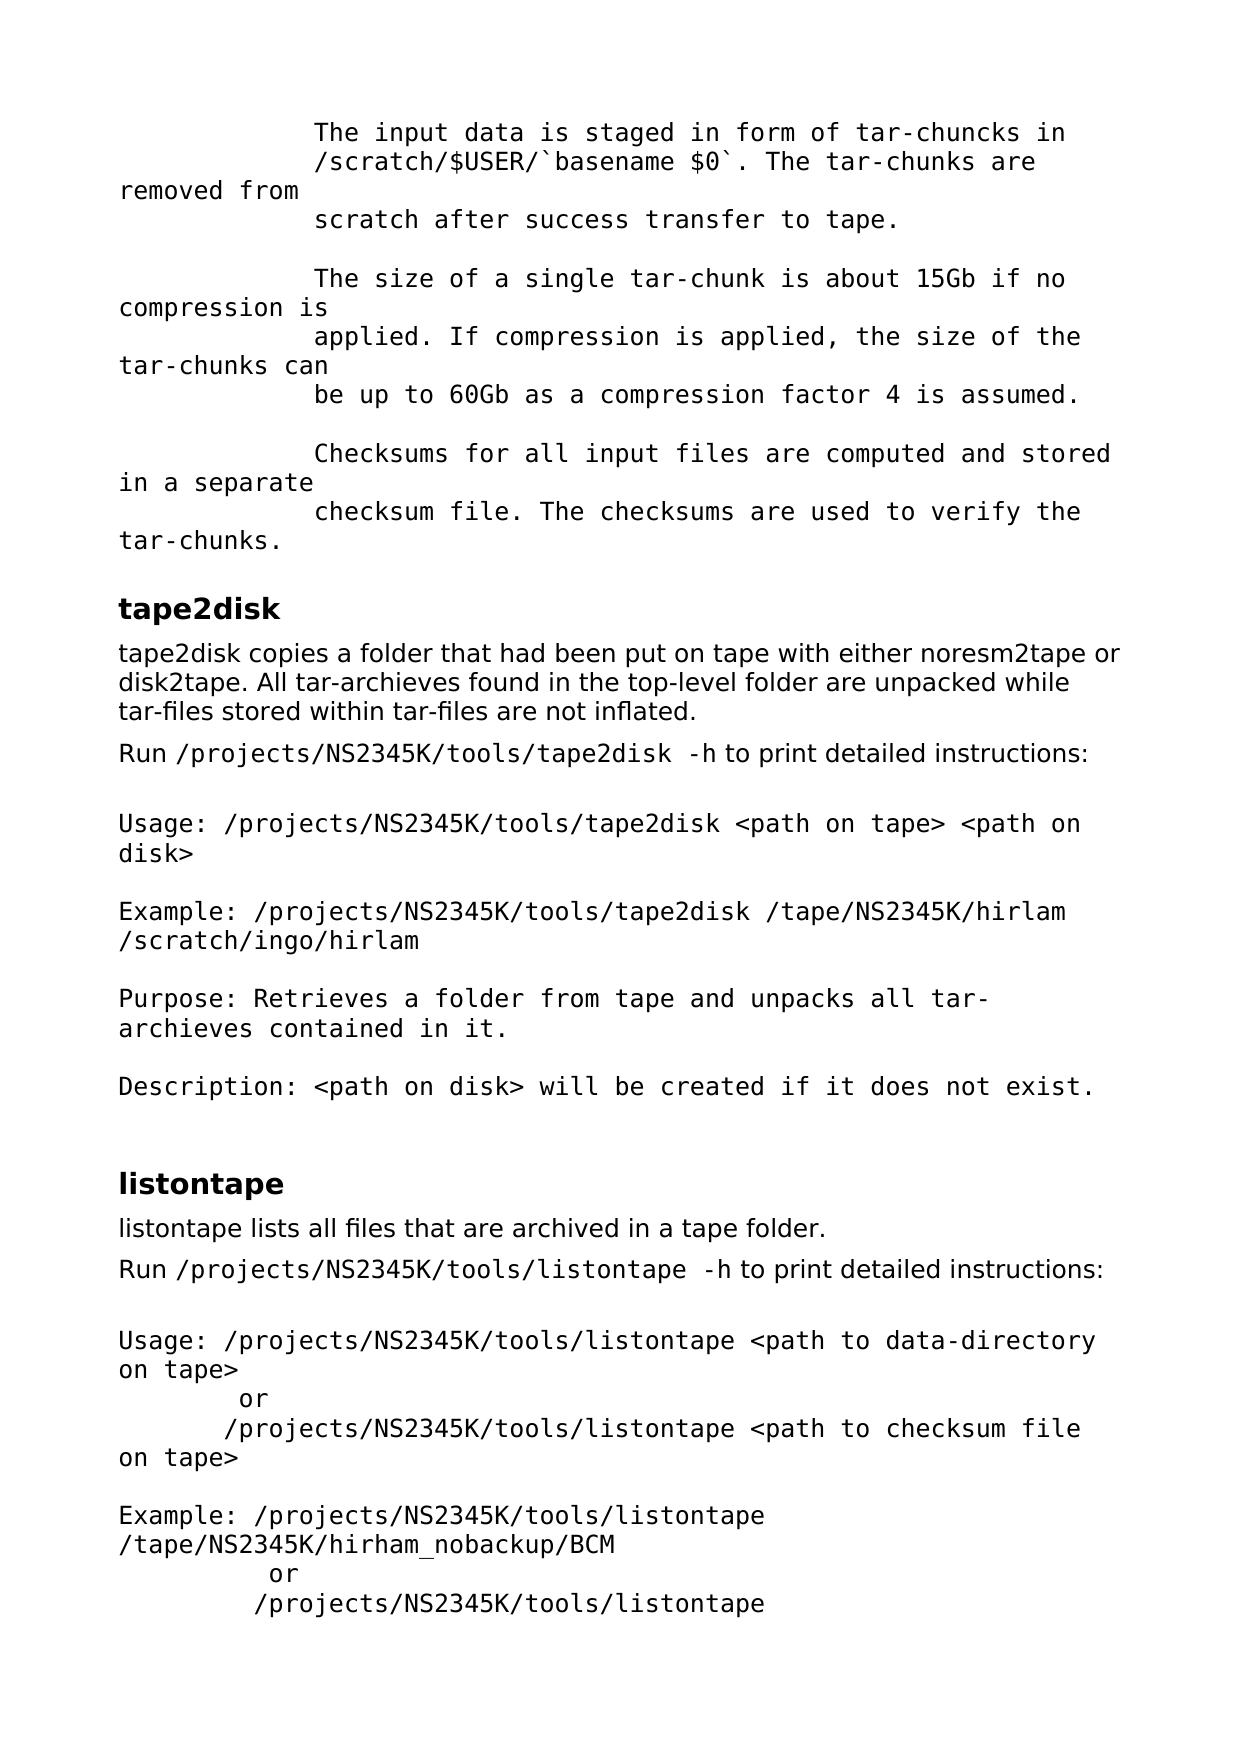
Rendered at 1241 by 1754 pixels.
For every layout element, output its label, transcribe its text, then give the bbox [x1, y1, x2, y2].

text Run /projects/NS2345K/tools/listontape -h to print detailed instructions: [118, 1255, 1122, 1284]
text Run /projects/NS2345K/tools/tape2disk -h to print detailed instructions: [118, 739, 1122, 768]
text Usage: /projects/NS2345K/tools/tape2disk <path on tape> <path on disk> Example: /projects/NS2345K/tools/tape2disk /tape/NS2345K/hirlam /scratch/ingo/hirlam Purpose: Retrieves a folder from tape and unpacks all tar-archieves contained in it. Description: <path on disk> will be created if it does not exist. [118, 781, 1122, 1131]
text The input data is staged in form of tar-chuncks in /scratch/$USER/`basename $0`. The tar-chunks are removed from scratch after success transfer to tape. The size of a single tar-chunk is about 15Gb if no compression is applied. If compression is applied, the size of the tar-chunks can be up to 60Gb as a compression factor 4 is assumed. Checksums for all input files are computed and stored in a separate checksum file. The checksums are used to verify the tar-chunks. [118, 118, 1122, 556]
text tape2disk copies a folder that had been put on tape with either noresm2tape or disk2tape. All tar-archieves found in the top-level folder are unpacked while tar-files stored within tar-files are not inflated. [118, 639, 1122, 726]
text Usage: /projects/NS2345K/tools/listontape <path to data-directory on tape> or /projects/NS2345K/tools/listontape <path to checksum file on tape> Example: /projects/NS2345K/tools/listontape /tape/NS2345K/hirham_nobackup/BCM or /projects/NS2345K/tools/listontape [118, 1297, 1122, 1618]
text listontape lists all files that are archived in a tape folder. [118, 1214, 1122, 1243]
subtitle listontape [118, 1167, 1122, 1201]
subtitle tape2disk [118, 592, 1122, 626]
